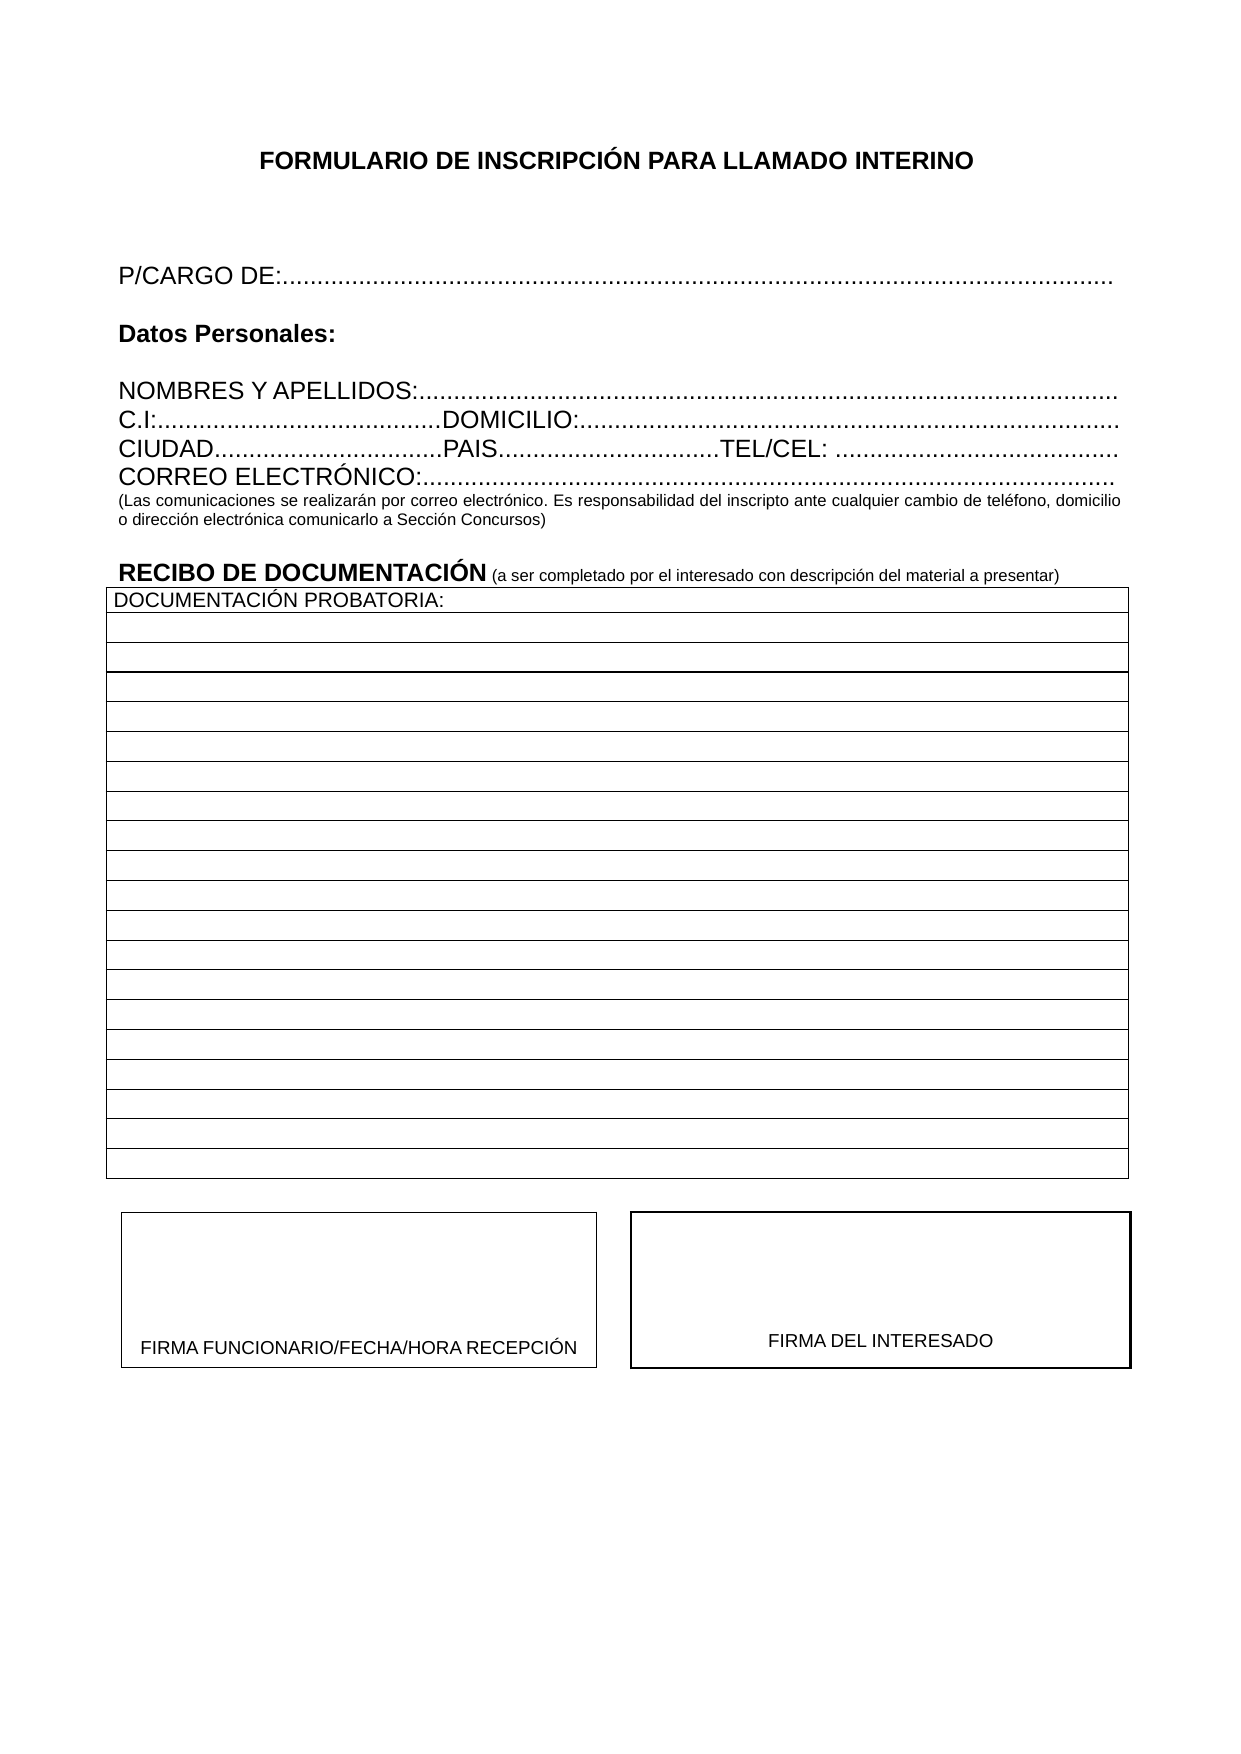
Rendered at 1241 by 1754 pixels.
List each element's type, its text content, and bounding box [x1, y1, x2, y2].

table_cell [107, 613, 1128, 642]
text P/CARGO DE:........................................................................................................................ [118, 261, 1122, 290]
table_cell [107, 821, 1128, 850]
table_cell [107, 1000, 1128, 1029]
table_cell [107, 762, 1128, 791]
table_cell [107, 643, 1128, 671]
text CIUDAD.................................PAIS................................TEL/CEL: ......................................... [118, 433, 1122, 462]
table_cell [107, 1149, 1128, 1178]
table_cell [107, 732, 1128, 761]
text NOMBRES Y APELLIDOS:..................................................................................................... [118, 376, 1122, 405]
table_cell [107, 792, 1128, 820]
table_cell [107, 851, 1128, 880]
table_cell [107, 1060, 1128, 1088]
text RECIBO DE DOCUMENTACIÓN (a ser completado por el interesado con descripción del material a presentar) [118, 558, 1122, 587]
table_cell [107, 911, 1128, 939]
table_cell [107, 881, 1128, 910]
table_cell [107, 1119, 1128, 1148]
text FIRMA FUNCIONARIO/FECHA/HORA RECEPCIÓN [124, 1337, 594, 1358]
table_cell [107, 1030, 1128, 1059]
text CORREO ELECTRÓNICO:.................................................................................................... [118, 462, 1122, 491]
table_cell [107, 1090, 1128, 1118]
text FORMULARIO DE INSCRIPCIÓN PARA LLAMADO INTERINO [118, 146, 1122, 175]
table_cell [107, 970, 1128, 999]
table_cell [107, 673, 1128, 701]
text (Las comunicaciones se realizarán por correo electrónico. Es responsabilidad del inscripto ante cualquier cambio de teléfono, domicilio o dirección electrónica comunicarlo a Sección Concursos) [118, 491, 1122, 529]
table_header DOCUMENTACIÓN PROBATORIA: [107, 588, 1128, 612]
text C.I:.........................................DOMICILIO:.............................................................................. [118, 405, 1122, 433]
text Datos Personales: [118, 318, 1122, 347]
text FIRMA DEL INTERESADO [634, 1330, 1127, 1352]
table_cell [107, 702, 1128, 731]
table_cell [107, 941, 1128, 969]
